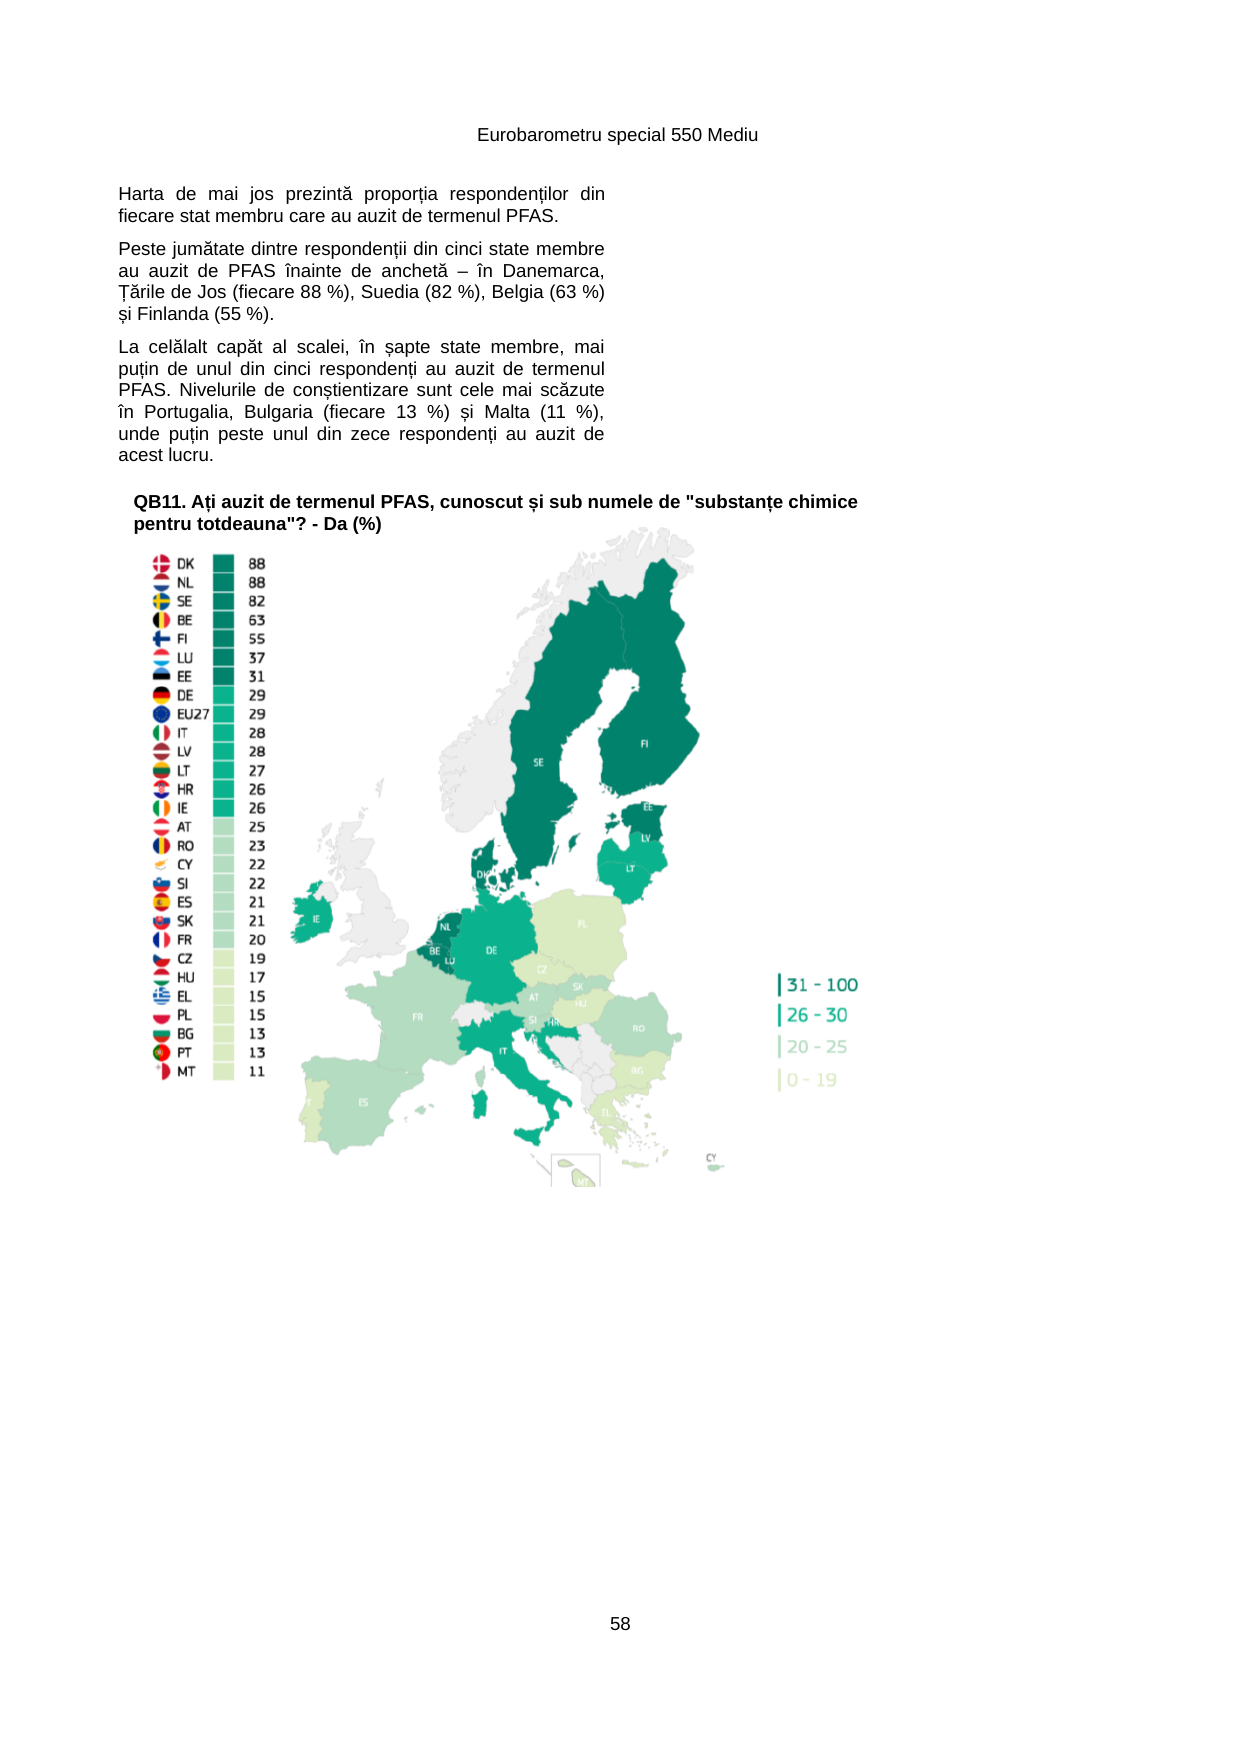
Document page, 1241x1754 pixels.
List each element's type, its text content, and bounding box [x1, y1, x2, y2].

picture [118, 527, 869, 1187]
text La celălalt capăt al scalei, în șapte state membre, mai puțin de unul din cinci respondenți au auzit de termenul PFAS. Nivelurile de conștientizare sunt cele mai scăzute în Portugalia, Bulgaria (fiecare 13 %) și Malta (11 %), unde puțin peste unul din zece respondenți au auzit de acest lucru. [118, 336, 605, 466]
text Harta de mai jos prezintă proporția respondenților din fiecare stat membru care au auzit de termenul PFAS. [118, 183, 605, 226]
text Peste jumătate dintre respondenții din cinci state membre au auzit de PFAS înainte de anchetă – în Danemarca, Țările de Jos (fiecare 88 %), Suedia (82 %), Belgia (63 %) și Finlanda (55 %). [118, 238, 605, 324]
